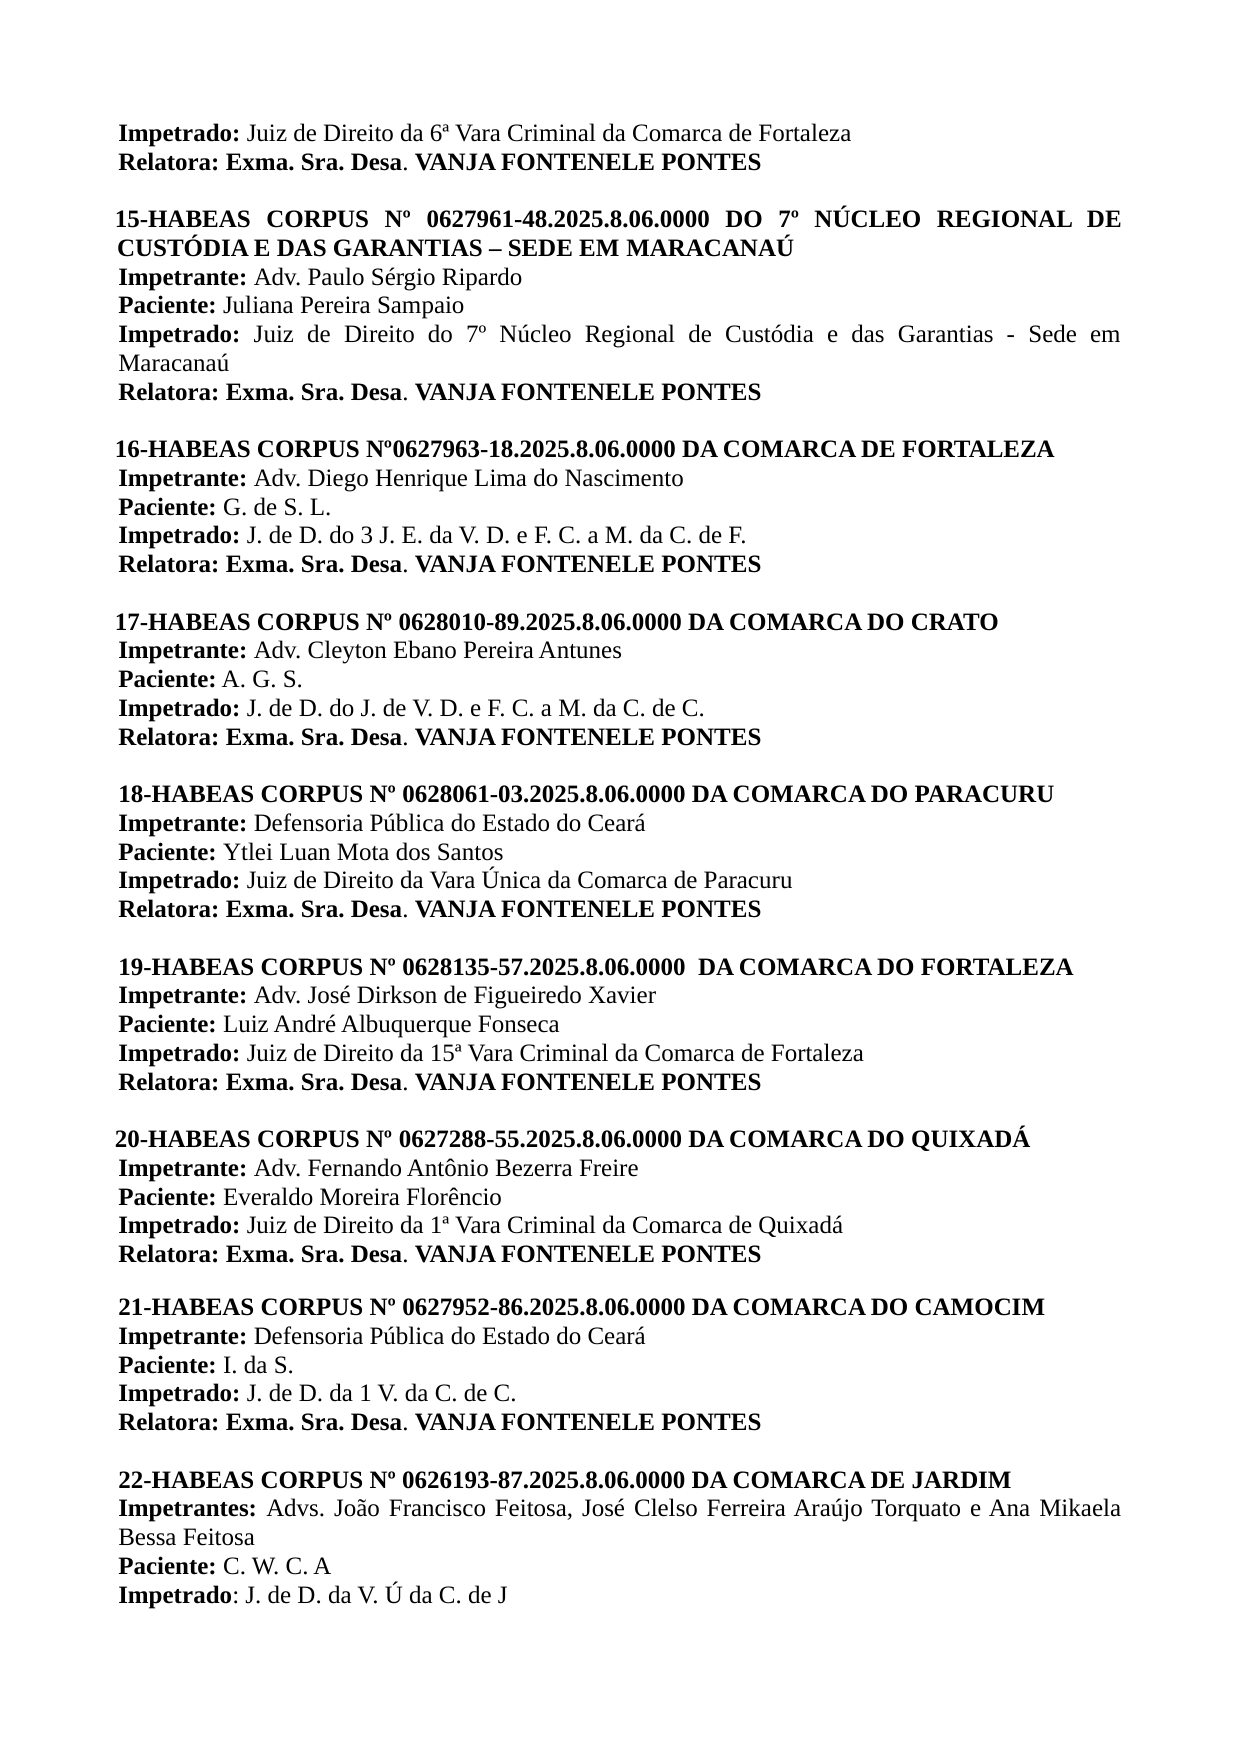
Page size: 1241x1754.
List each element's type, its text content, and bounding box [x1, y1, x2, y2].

text Relatora: Exma. Sra. Desa. VANJA FONTENELE PONTES [118, 549, 1122, 578]
text Relatora: Exma. Sra. Desa. VANJA FONTENELE PONTES [118, 1407, 1122, 1436]
text Impetrado: Juiz de Direito da 1ª Vara Criminal da Comarca de Quixadá [118, 1211, 1122, 1239]
text 22-HABEAS CORPUS Nº 0626193-87.2025.8.06.0000 DA COMARCA DE JARDIM [118, 1465, 1122, 1493]
text Impetrantes: Advs. João Francisco Feitosa, José Clelso Ferreira Araújo Torquato e Ana Mikaela Bessa Feitosa [118, 1493, 1122, 1551]
text Impetrante: Adv. Cleyton Ebano Pereira Antunes [118, 636, 1122, 664]
text 20-HABEAS CORPUS Nº 0627288-55.2025.8.06.0000 DA COMARCA DO QUIXADÁ [114, 1124, 1122, 1153]
text Relatora: Exma. Sra. Desa. VANJA FONTENELE PONTES [118, 377, 1122, 406]
text Relatora: Exma. Sra. Desa. VANJA FONTENELE PONTES [118, 894, 1122, 923]
text Paciente: I. da S. [118, 1350, 1122, 1378]
text Paciente: C. W. C. A [118, 1551, 1122, 1580]
text 19-HABEAS CORPUS Nº 0628135-57.2025.8.06.0000 DA COMARCA DO FORTALEZA [118, 952, 1122, 981]
text Relatora: Exma. Sra. Desa. VANJA FONTENELE PONTES [118, 722, 1122, 751]
text 21-HABEAS CORPUS Nº 0627952-86.2025.8.06.0000 DA COMARCA DO CAMOCIM [118, 1292, 1122, 1321]
text Impetrado: J. de D. da V. Ú da C. de J [118, 1580, 1122, 1608]
text 15-HABEAS CORPUS Nº 0627961-48.2025.8.06.0000 DO 7º NÚCLEO REGIONAL DE CUSTÓDIA E DAS GARANTIAS – SEDE EM MARACANAÚ [114, 204, 1122, 262]
text 18-HABEAS CORPUS Nº 0628061-03.2025.8.06.0000 DA COMARCA DO PARACURU [118, 779, 1122, 808]
text 17-HABEAS CORPUS Nº 0628010-89.2025.8.06.0000 DA COMARCA DO CRATO [114, 607, 1122, 636]
text Impetrante: Adv. Diego Henrique Lima do Nascimento [118, 463, 1122, 492]
text Paciente: Juliana Pereira Sampaio [118, 291, 1122, 319]
text Relatora: Exma. Sra. Desa. VANJA FONTENELE PONTES [118, 1239, 1122, 1268]
text Impetrado: J. de D. do 3 J. E. da V. D. e F. C. a M. da C. de F. [118, 521, 1122, 549]
text Impetrado: Juiz de Direito da Vara Única da Comarca de Paracuru [118, 866, 1122, 894]
text Impetrado: J. de D. da 1 V. da C. de C. [118, 1378, 1122, 1407]
text Impetrado: J. de D. do J. de V. D. e F. C. a M. da C. de C. [118, 693, 1122, 722]
text Impetrante: Adv. Fernando Antônio Bezerra Freire [118, 1153, 1122, 1182]
text Impetrado: Juiz de Direito da 6ª Vara Criminal da Comarca de Fortaleza [118, 118, 1122, 147]
text Paciente: Luiz André Albuquerque Fonseca [118, 1009, 1122, 1038]
text Paciente: Everaldo Moreira Florêncio [118, 1182, 1122, 1211]
text Relatora: Exma. Sra. Desa. VANJA FONTENELE PONTES [118, 147, 1122, 176]
text Relatora: Exma. Sra. Desa. VANJA FONTENELE PONTES [118, 1067, 1122, 1096]
text Impetrado: Juiz de Direito do 7º Núcleo Regional de Custódia e das Garantias - Sede em Maracanaú [118, 319, 1122, 377]
text Impetrante: Adv. José Dirkson de Figueiredo Xavier [118, 981, 1122, 1009]
text Paciente: G. de S. L. [118, 492, 1122, 521]
text Impetrante: Defensoria Pública do Estado do Ceará [118, 808, 1122, 837]
text Impetrante: Defensoria Pública do Estado do Ceará [118, 1321, 1122, 1350]
text Paciente: Ytlei Luan Mota dos Santos [118, 837, 1122, 866]
text Paciente: A. G. S. [118, 664, 1122, 693]
text Impetrante: Adv. Paulo Sérgio Ripardo [118, 262, 1122, 291]
text 16-HABEAS CORPUS Nº0627963-18.2025.8.06.0000 DA COMARCA DE FORTALEZA [114, 434, 1122, 463]
text Impetrado: Juiz de Direito da 15ª Vara Criminal da Comarca de Fortaleza [118, 1038, 1122, 1067]
